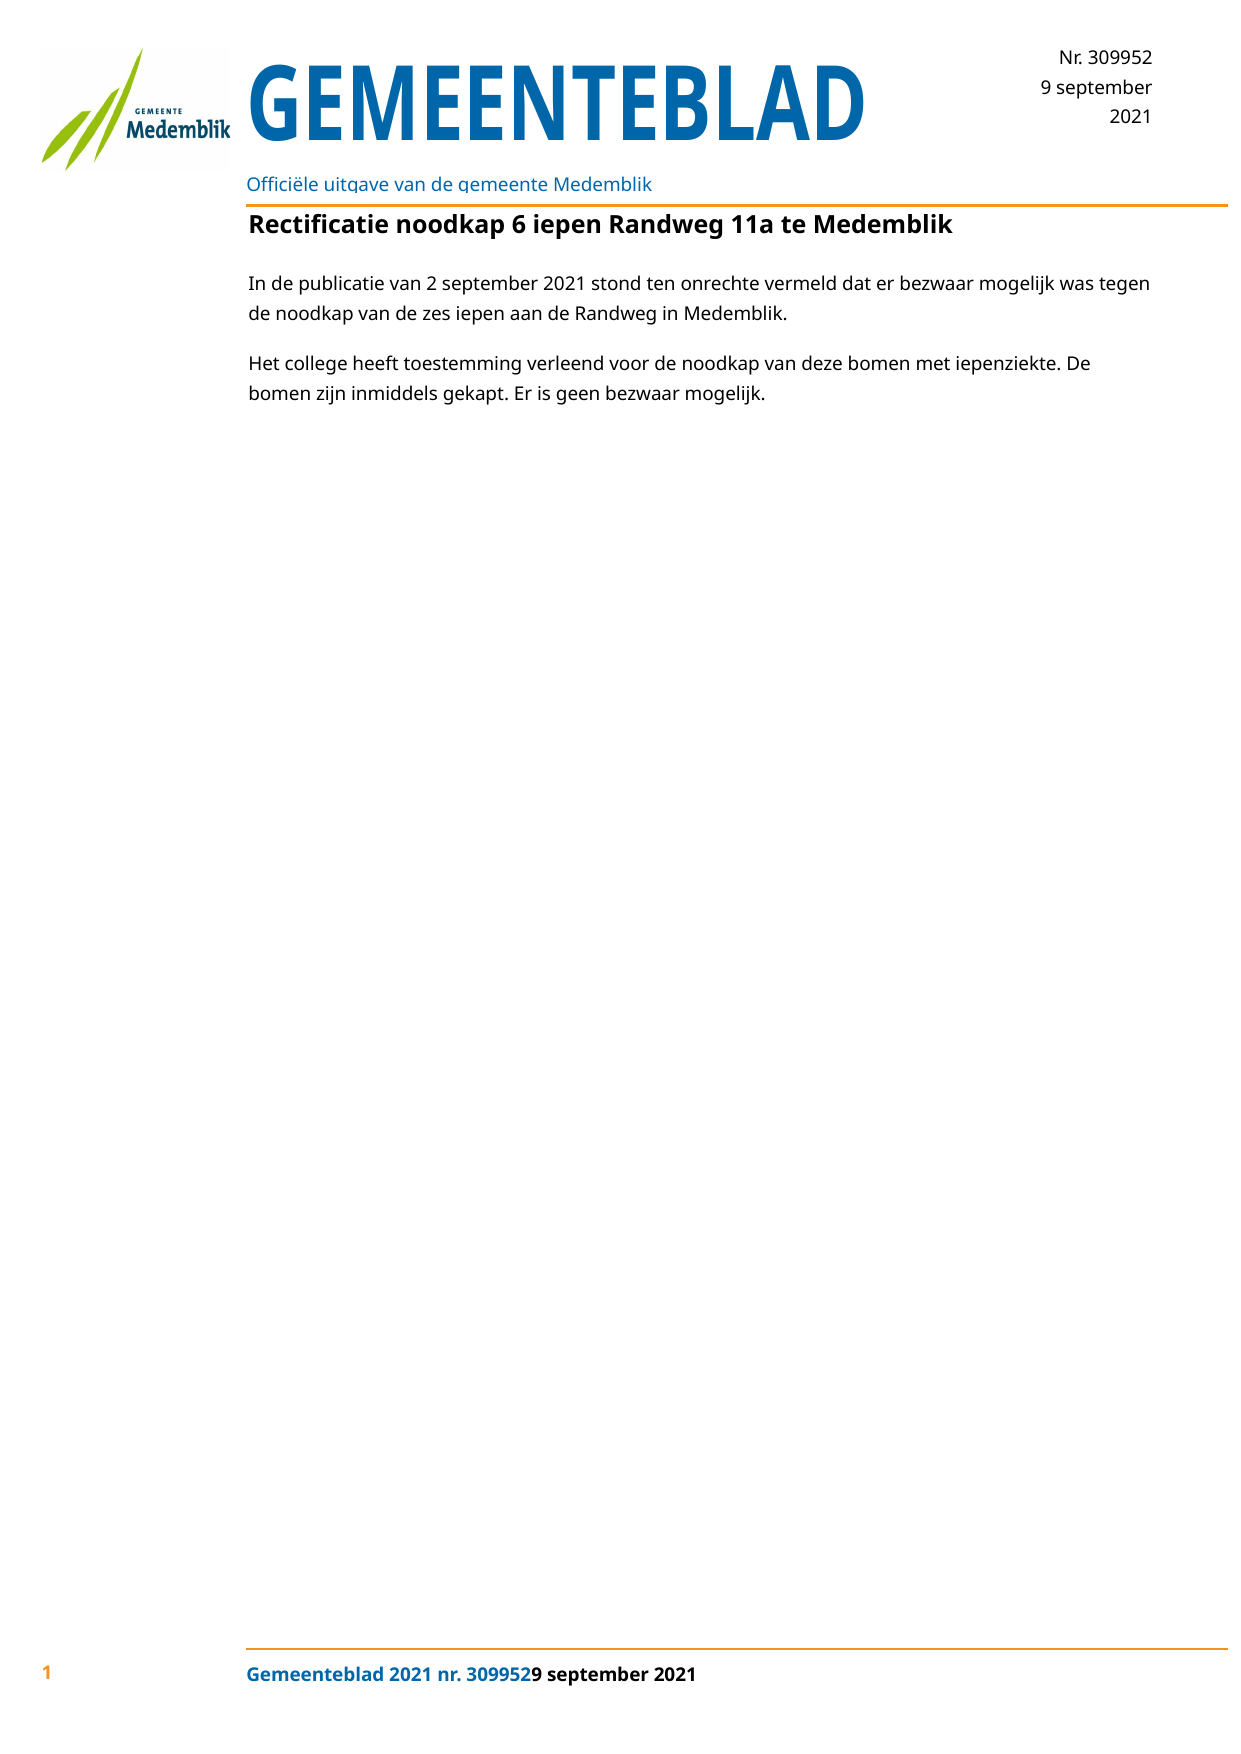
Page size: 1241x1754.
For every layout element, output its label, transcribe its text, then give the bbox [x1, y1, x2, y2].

text Rectificatie noodkap 6 iepen Randweg 11a te Medemblik [248, 207, 1152, 241]
text Het college heeft toestemming verleend voor de noodkap van deze bomen met iepenziekte. De bomen zijn inmiddels gekapt. Er is geen bezwaar mogelijk. [248, 350, 1152, 406]
text In de publicatie van 2 september 2021 stond ten onrechte vermeld dat er bezwaar mogelijk was tegen de noodkap van de zes iepen aan de Randweg in Medemblik. [248, 270, 1152, 326]
picture [41, 47, 231, 172]
